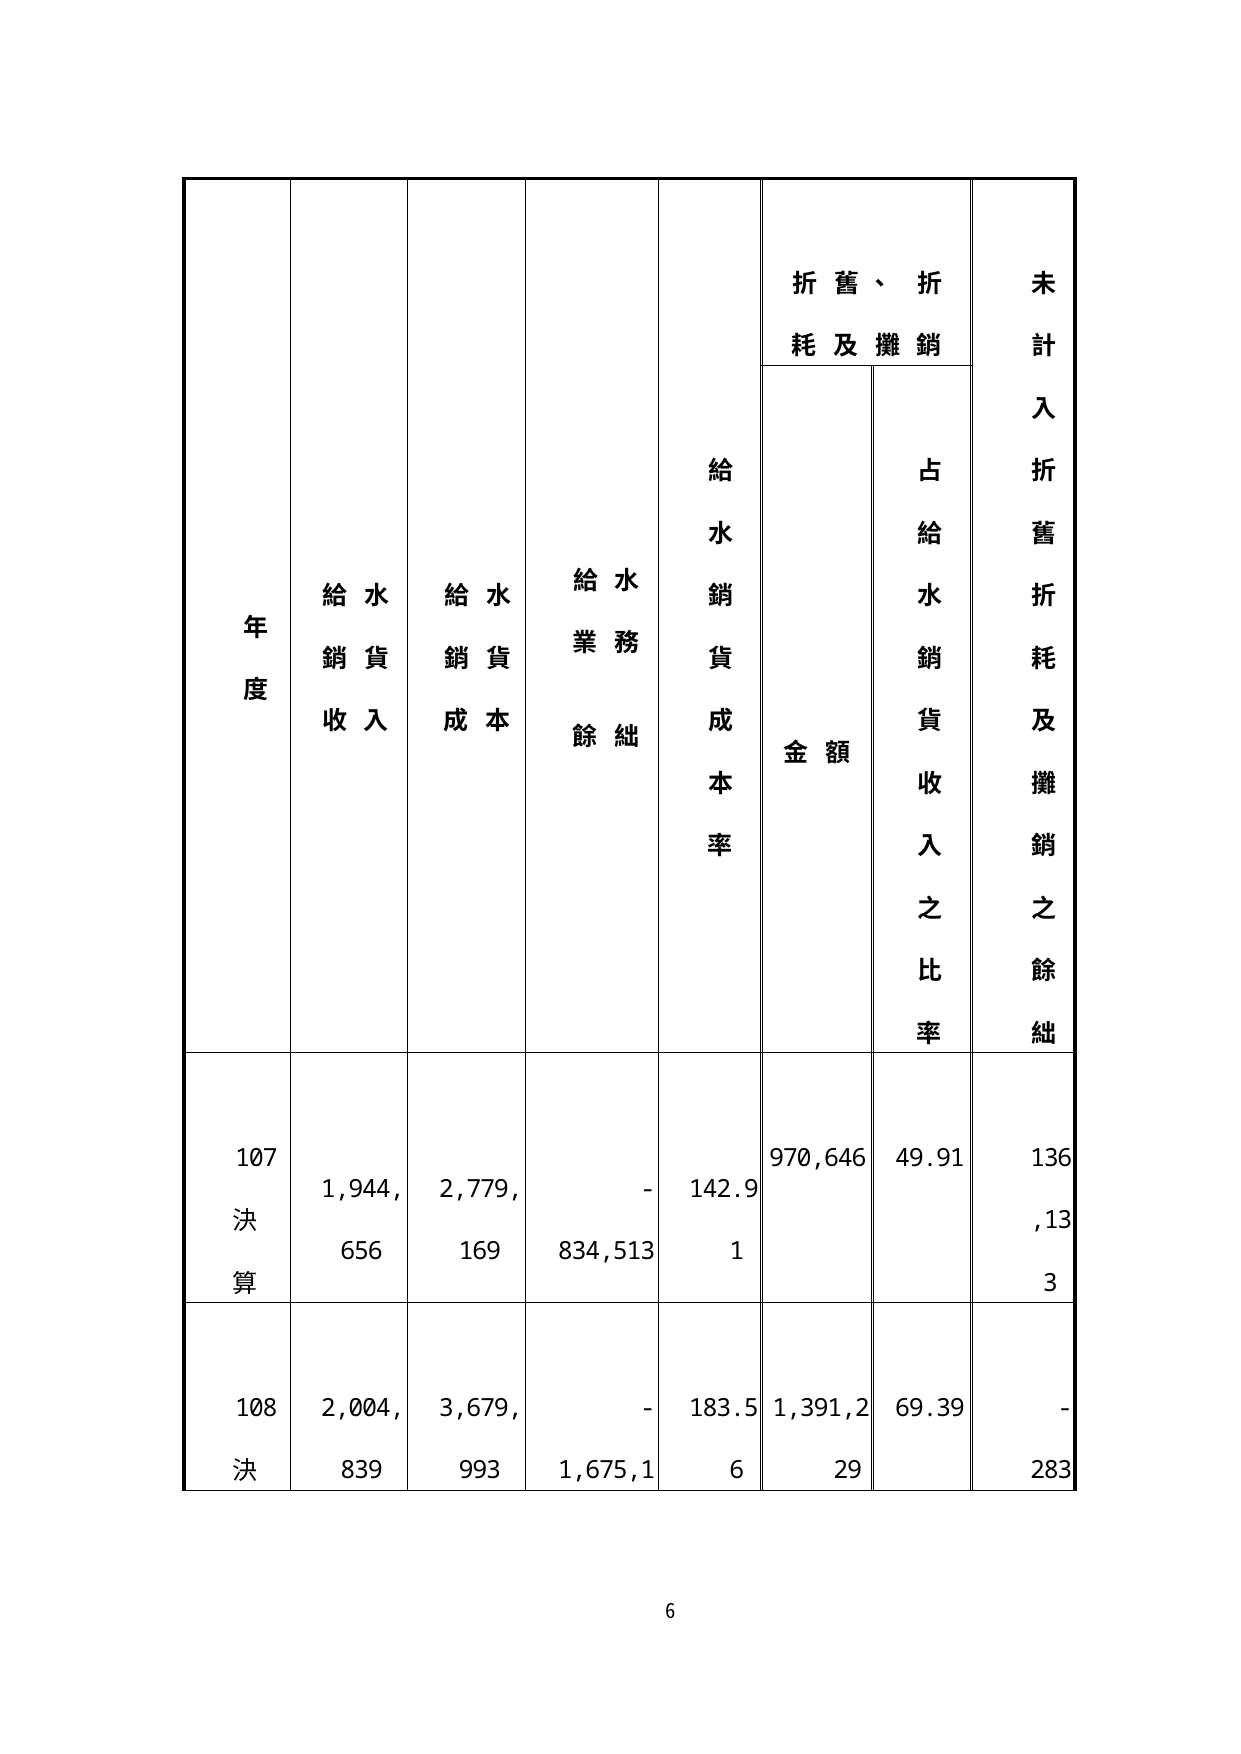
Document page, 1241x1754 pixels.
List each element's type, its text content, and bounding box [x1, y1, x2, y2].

table_cell 1,944,656 [291, 1053, 407, 1302]
table_cell 1,391,229 [763, 1303, 871, 1490]
table_header 年度 [186, 180, 290, 1052]
table_cell 108決 [186, 1303, 290, 1490]
table_header 給水銷貨成本率 [659, 180, 760, 1052]
table_header 折舊、折耗及攤銷 [763, 180, 970, 365]
table_header 未計入折舊折耗及攤銷之餘絀情形 [973, 180, 1073, 1052]
table_cell 49.91 [874, 1053, 970, 1302]
table_cell 970,646 [763, 1053, 871, 1302]
table_cell 142.91 [659, 1053, 760, 1302]
table_cell 2,004,839 [291, 1303, 407, 1490]
table_header 給水銷貨收入 [291, 180, 407, 1052]
table_cell 69.39 [874, 1303, 970, 1490]
table_cell 136,133 [973, 1053, 1073, 1302]
table_cell 2,779,169 [408, 1053, 525, 1302]
table_cell -283 [973, 1303, 1073, 1490]
table_cell -834,513 [526, 1053, 658, 1302]
table_cell 金額 [763, 366, 871, 1052]
table_cell 占給水銷貨收入之比率 [874, 366, 970, 1052]
table_cell 107決算 [186, 1053, 290, 1302]
table_cell 3,679,993 [408, 1303, 525, 1490]
table_cell 183.56 [659, 1303, 760, 1490]
table_header 給水業務 餘絀 [526, 180, 658, 1052]
table_cell -1,675,1 [526, 1303, 658, 1490]
table_header 給水銷貨成本 [408, 180, 525, 1052]
